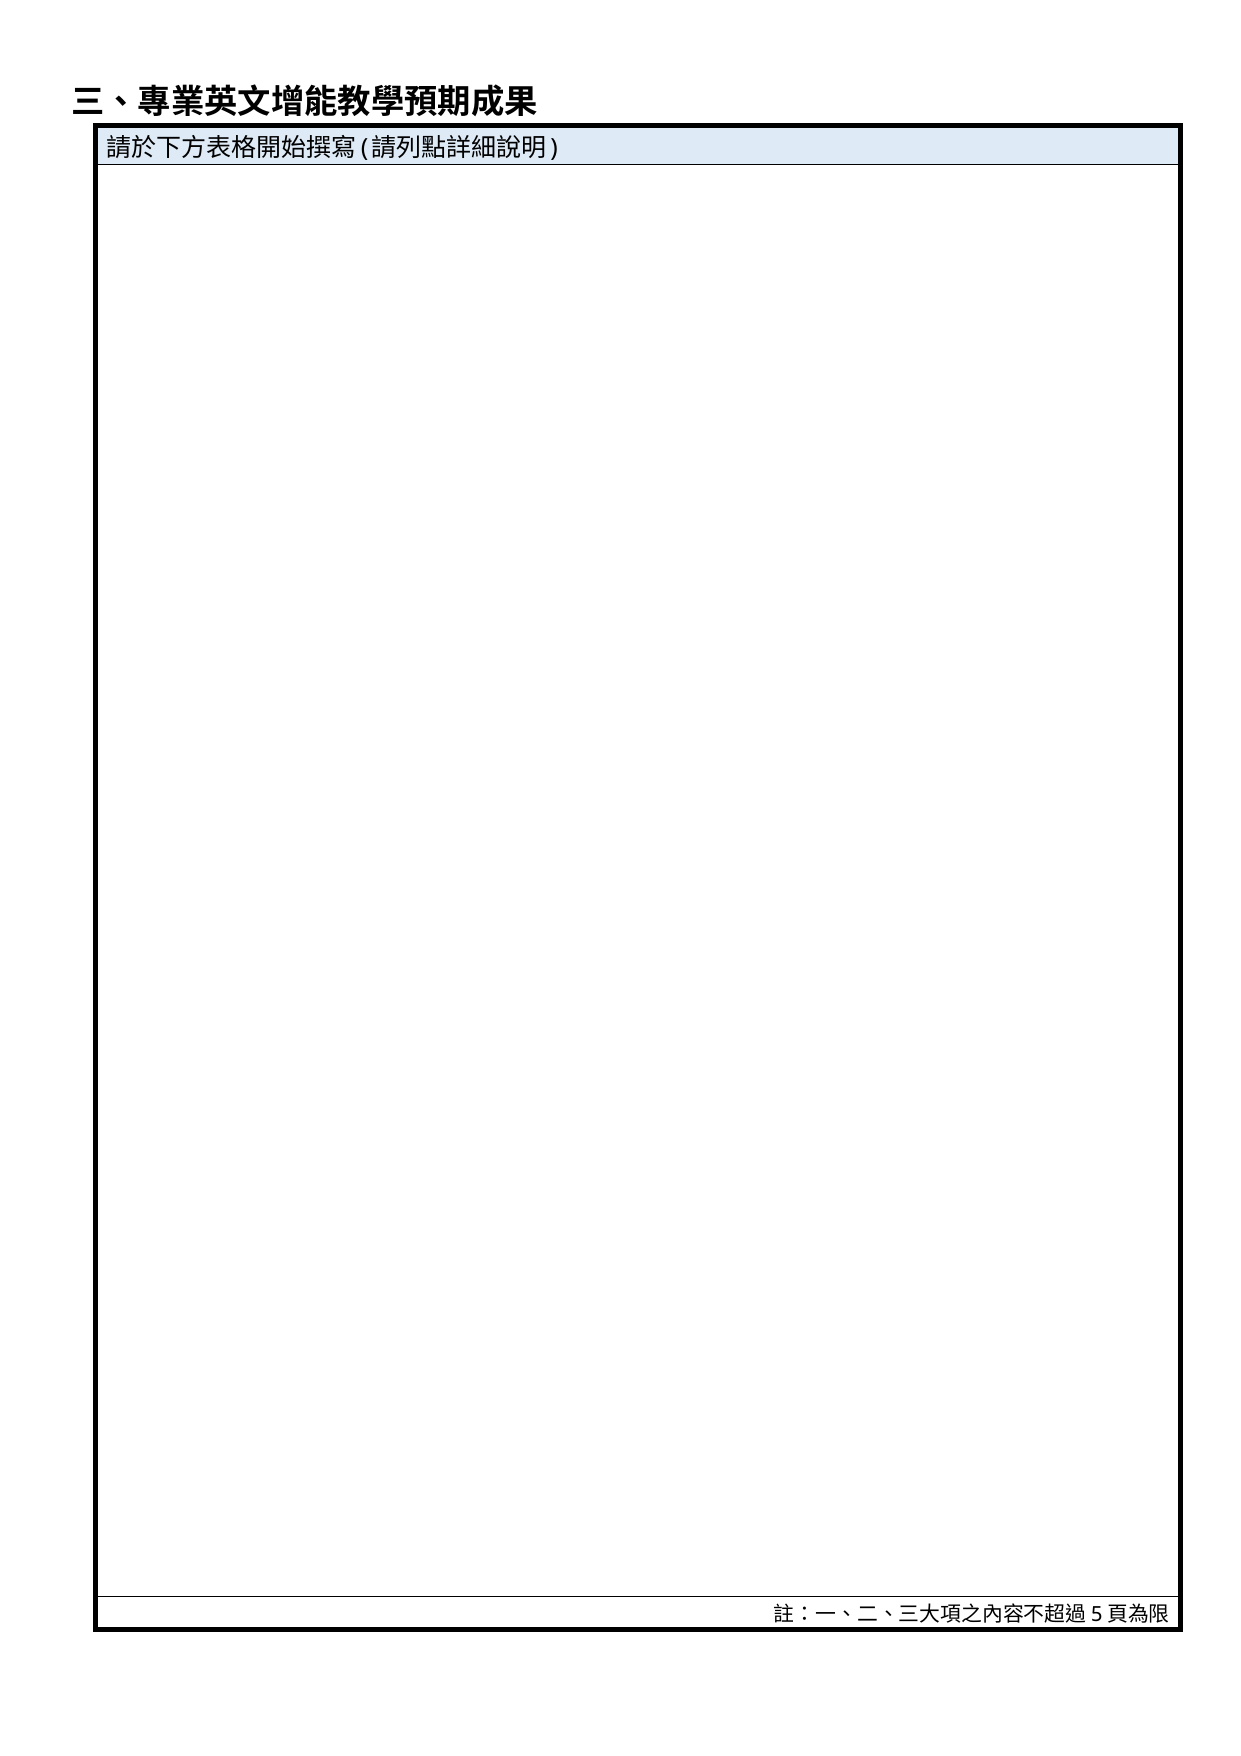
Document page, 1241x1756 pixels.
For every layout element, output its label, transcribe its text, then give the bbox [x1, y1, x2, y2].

table_cell [98, 165, 1178, 1596]
table_cell 註：一、二、三大項之內容不超過5頁為限 [98, 1597, 1178, 1627]
table_header 請於下方表格開始撰寫(請列點詳細說明) [98, 128, 1178, 164]
text 三、專業英文增能教學預期成果 [71, 75, 1205, 123]
